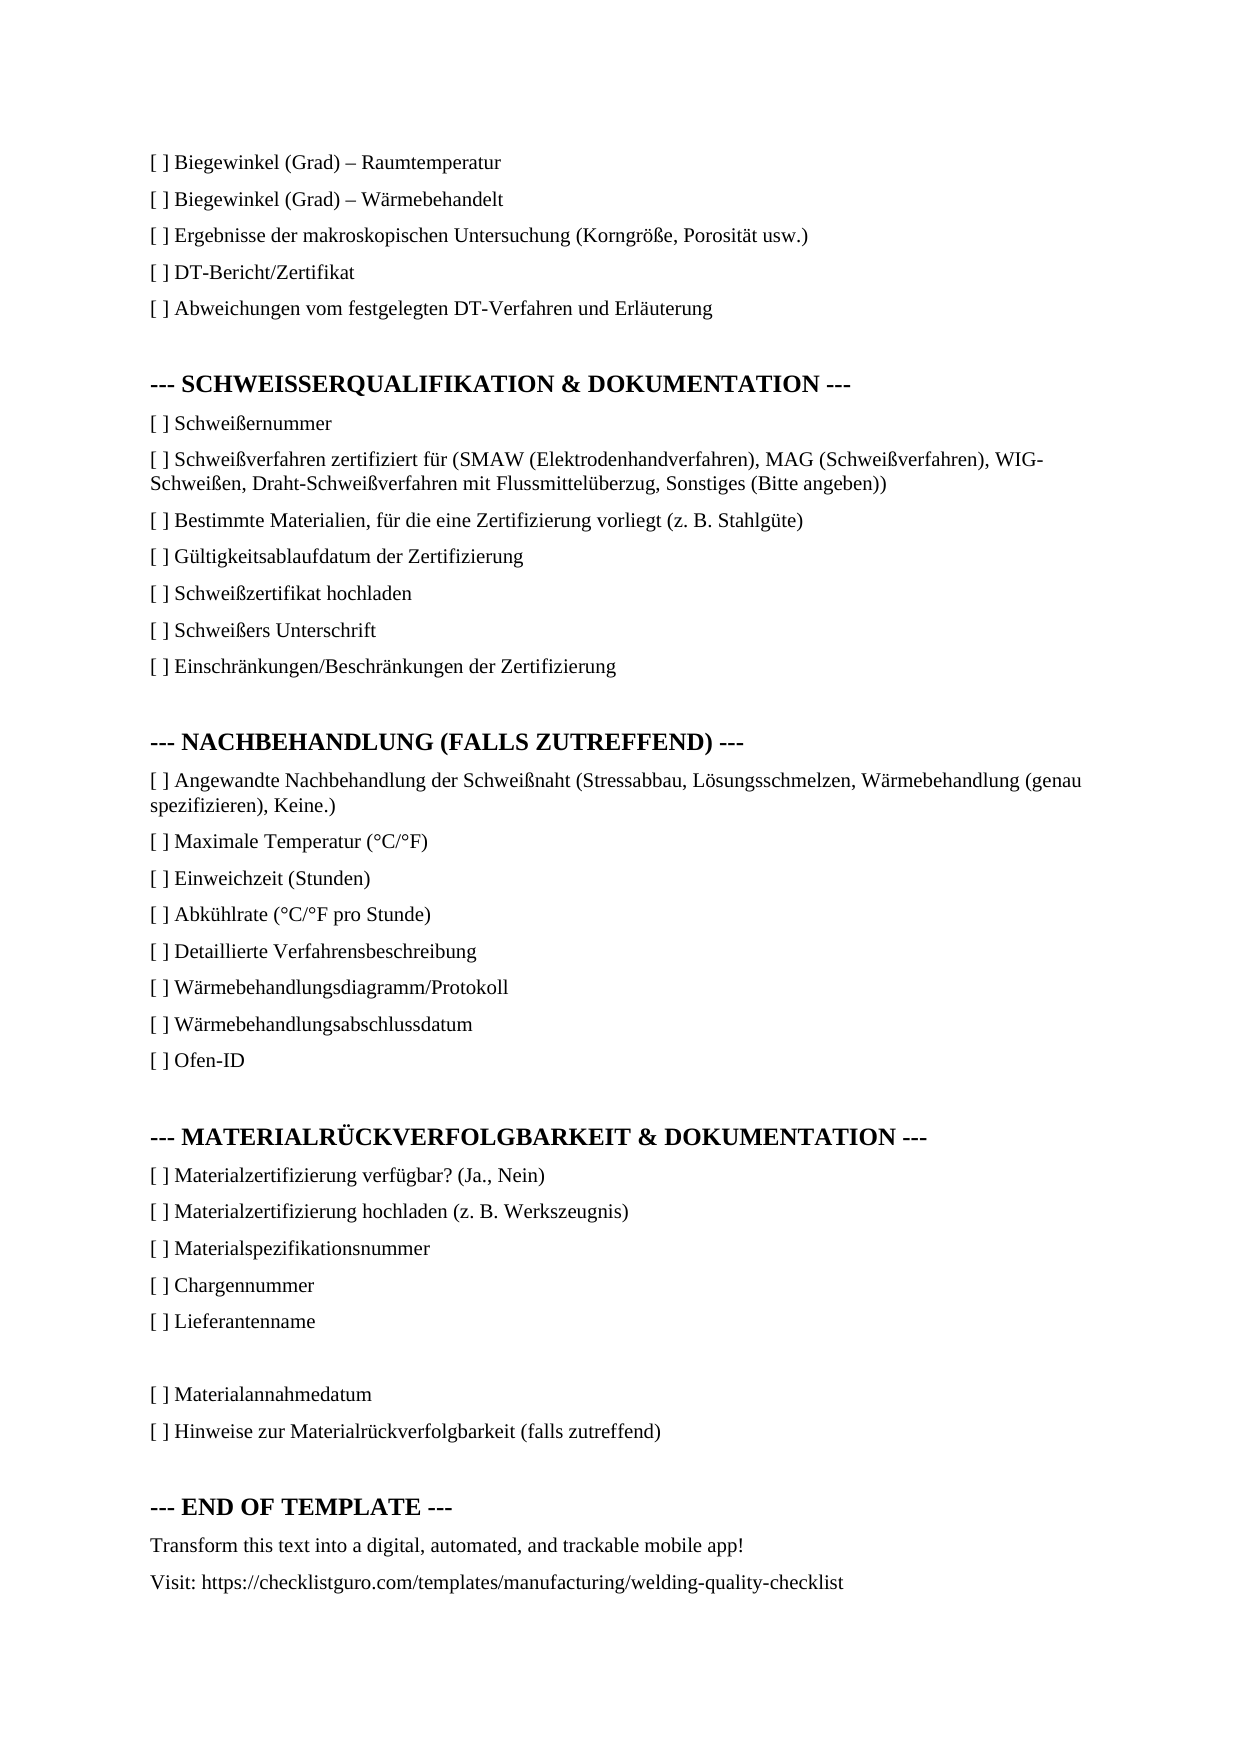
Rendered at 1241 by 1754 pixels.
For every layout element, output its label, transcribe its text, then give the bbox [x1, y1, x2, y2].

text [ ] Abweichungen vom festgelegten DT-Verfahren und Erläuterung [150, 296, 1090, 320]
text [ ] Ergebnisse der makroskopischen Untersuchung (Korngröße, Porosität usw.) [150, 223, 1090, 247]
text [ ] Detaillierte Verfahrensbeschreibung [150, 939, 1090, 963]
text [ ] Einschränkungen/Beschränkungen der Zertifizierung [150, 654, 1090, 678]
text [ ] Lieferantenname [150, 1309, 1090, 1333]
text [ ] Angewandte Nachbehandlung der Schweißnaht (Stressabbau, Lösungsschmelzen, Wärmebehandlung (genau spezifizieren), Keine.) [150, 768, 1090, 817]
text Transform this text into a digital, automated, and trackable mobile app! [150, 1533, 1090, 1557]
text [ ] Bestimmte Materialien, für die eine Zertifizierung vorliegt (z. B. Stahlgüte) [150, 508, 1090, 532]
text [ ] Ofen-ID [150, 1048, 1090, 1072]
text [ ] DT-Bericht/Zertifikat [150, 260, 1090, 284]
text Visit: https://checklistguro.com/templates/manufacturing/welding-quality-checklist [150, 1570, 1090, 1594]
text [ ] Biegewinkel (Grad) – Wärmebehandelt [150, 187, 1090, 211]
text --- SCHWEISSERQUALIFIKATION & DOKUMENTATION --- [150, 369, 1090, 398]
text [ ] Schweißers Unterschrift [150, 617, 1090, 642]
text [ ] Materialannahmedatum [150, 1382, 1090, 1406]
text [ ] Hinweise zur Materialrückverfolgbarkeit (falls zutreffend) [150, 1419, 1090, 1443]
text [ ] Biegewinkel (Grad) – Raumtemperatur [150, 150, 1090, 174]
text [ ] Wärmebehandlungsdiagramm/Protokoll [150, 975, 1090, 999]
text [ ] Einweichzeit (Stunden) [150, 866, 1090, 890]
text [ ] Wärmebehandlungsabschlussdatum [150, 1012, 1090, 1036]
text [ ] Schweißzertifikat hochladen [150, 581, 1090, 605]
text [ ] Chargennummer [150, 1272, 1090, 1297]
text [ ] Materialzertifizierung hochladen (z. B. Werkszeugnis) [150, 1199, 1090, 1223]
text [ ] Materialspezifikationsnummer [150, 1236, 1090, 1260]
text [ ] Schweißernummer [150, 411, 1090, 435]
text [ ] Abkühlrate (°C/°F pro Stunde) [150, 902, 1090, 926]
text --- NACHBEHANDLUNG (FALLS ZUTREFFEND) --- [150, 727, 1090, 756]
text [ ] Materialzertifizierung verfügbar? (Ja., Nein) [150, 1163, 1090, 1187]
text [ ] Gültigkeitsablaufdatum der Zertifizierung [150, 544, 1090, 568]
text [ ] Maximale Temperatur (°C/°F) [150, 829, 1090, 853]
text --- END OF TEMPLATE --- [150, 1492, 1090, 1521]
text [ ] Schweißverfahren zertifiziert für (SMAW (Elektrodenhandverfahren), MAG (Schweißverfahren), WIG-Schweißen, Draht-Schweißverfahren mit Flussmittelüberzug, Sonstiges (Bitte angeben)) [150, 447, 1090, 495]
text --- MATERIALRÜCKVERFOLGBARKEIT & DOKUMENTATION --- [150, 1122, 1090, 1150]
